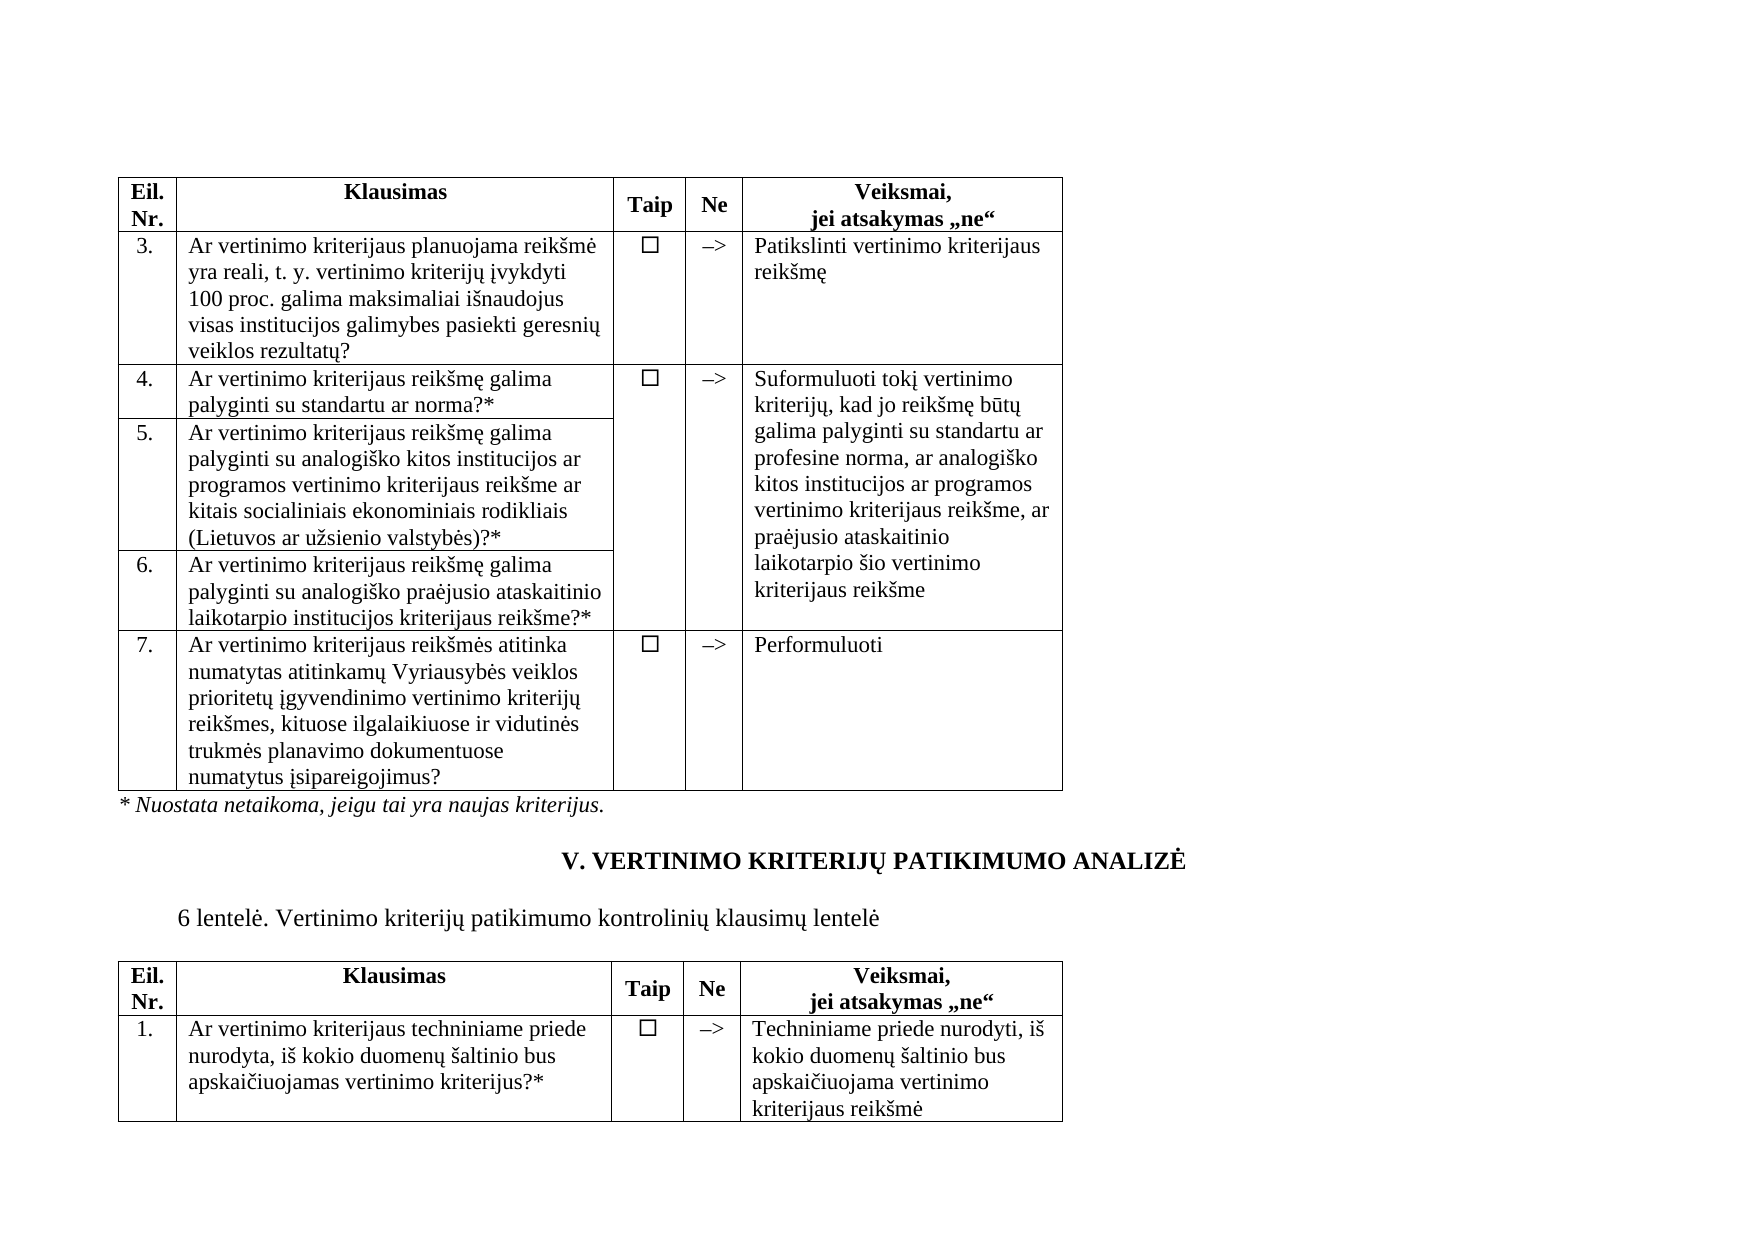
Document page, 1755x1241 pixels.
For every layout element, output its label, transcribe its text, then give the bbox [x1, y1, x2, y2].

table_cell –> [684, 1016, 740, 1121]
table_header Ne [686, 178, 742, 231]
table_cell [] [614, 232, 685, 364]
table_cell Ar vertinimo kriterijaus reikšmės atitinka numatytas atitinkamų Vyriausybės veiklos prioritetų įgyvendinimo vertinimo kriterijų reikšmes, kituose ilgalaikiuose ir vidutinės trukmės planavimo dokumentuose numatytus įsipareigojimus? [177, 631, 613, 789]
table_header Taip [614, 178, 685, 231]
table_cell 1. [119, 1016, 176, 1121]
table_header Veiksmai, jei atsakymas „ne“ [741, 962, 1062, 1014]
table_cell Ar vertinimo kriterijaus reikšmę galima palyginti su analogiško praėjusio ataskaitinio laikotarpio institucijos kriterijaus reikšme?* [177, 551, 613, 630]
table_header Klausimas [177, 962, 611, 1014]
text * Nuostata netaikoma, jeigu tai yra naujas kriterijus. [118, 791, 1636, 817]
table_cell 7. [119, 631, 176, 789]
table_cell 4. [119, 365, 176, 417]
table_cell 5. [119, 419, 176, 550]
table_header Veiksmai, jei atsakymas „ne“ [743, 178, 1062, 231]
table_cell [] [614, 365, 685, 630]
table_cell [] [612, 1016, 683, 1121]
table_cell –> [686, 631, 742, 789]
table_header Eil. Nr. [119, 178, 176, 231]
table_header Taip [612, 962, 683, 1014]
table_cell Ar vertinimo kriterijaus reikšmę galima palyginti su standartu ar norma?* [177, 365, 613, 417]
table_header Ne [684, 962, 740, 1014]
table_cell Suformuluoti tokį vertinimo kriterijų, kad jo reikšmę būtų galima palyginti su standartu ar profesine norma, ar analogiško kitos institucijos ar programos vertinimo kriterijaus reikšme, ar praėjusio ataskaitinio laikotarpio šio vertinimo kriterijaus reikšme [743, 365, 1062, 630]
table_cell Performuluoti [743, 631, 1062, 789]
text 6 lentelė. Vertinimo kriterijų patikimumo kontrolinių klausimų lentelė [118, 903, 1636, 932]
table_cell Patikslinti vertinimo kriterijaus reikšmę [743, 232, 1062, 364]
table_cell 3. [119, 232, 176, 364]
table_cell –> [686, 365, 742, 630]
table_cell Techniniame priede nurodyti, iš kokio duomenų šaltinio bus apskaičiuojama vertinimo kriterijaus reikšmė [741, 1016, 1062, 1121]
table_cell [] [614, 631, 685, 789]
table_cell Ar vertinimo kriterijaus planuojama reikšmė yra reali, t. y. vertinimo kriterijų įvykdyti 100 proc. galima maksimaliai išnaudojus visas institucijos galimybes pasiekti geresnių veiklos rezultatų? [177, 232, 613, 364]
table_cell Ar vertinimo kriterijaus reikšmę galima palyginti su analogiško kitos institucijos ar programos vertinimo kriterijaus reikšme ar kitais socialiniais ekonominiais rodikliais (Lietuvos ar užsienio valstybės)?* [177, 419, 613, 550]
table_cell Ar vertinimo kriterijaus techniniame priede nurodyta, iš kokio duomenų šaltinio bus apskaičiuojamas vertinimo kriterijus?* [177, 1016, 611, 1121]
table_cell –> [686, 232, 742, 364]
table_header Eil. Nr. [119, 962, 176, 1014]
table_header Klausimas [177, 178, 613, 231]
table_cell 6. [119, 551, 176, 630]
text V. VERTINIMO KRITERIJŲ PATIKIMUMO ANALIZĖ [118, 846, 1636, 874]
